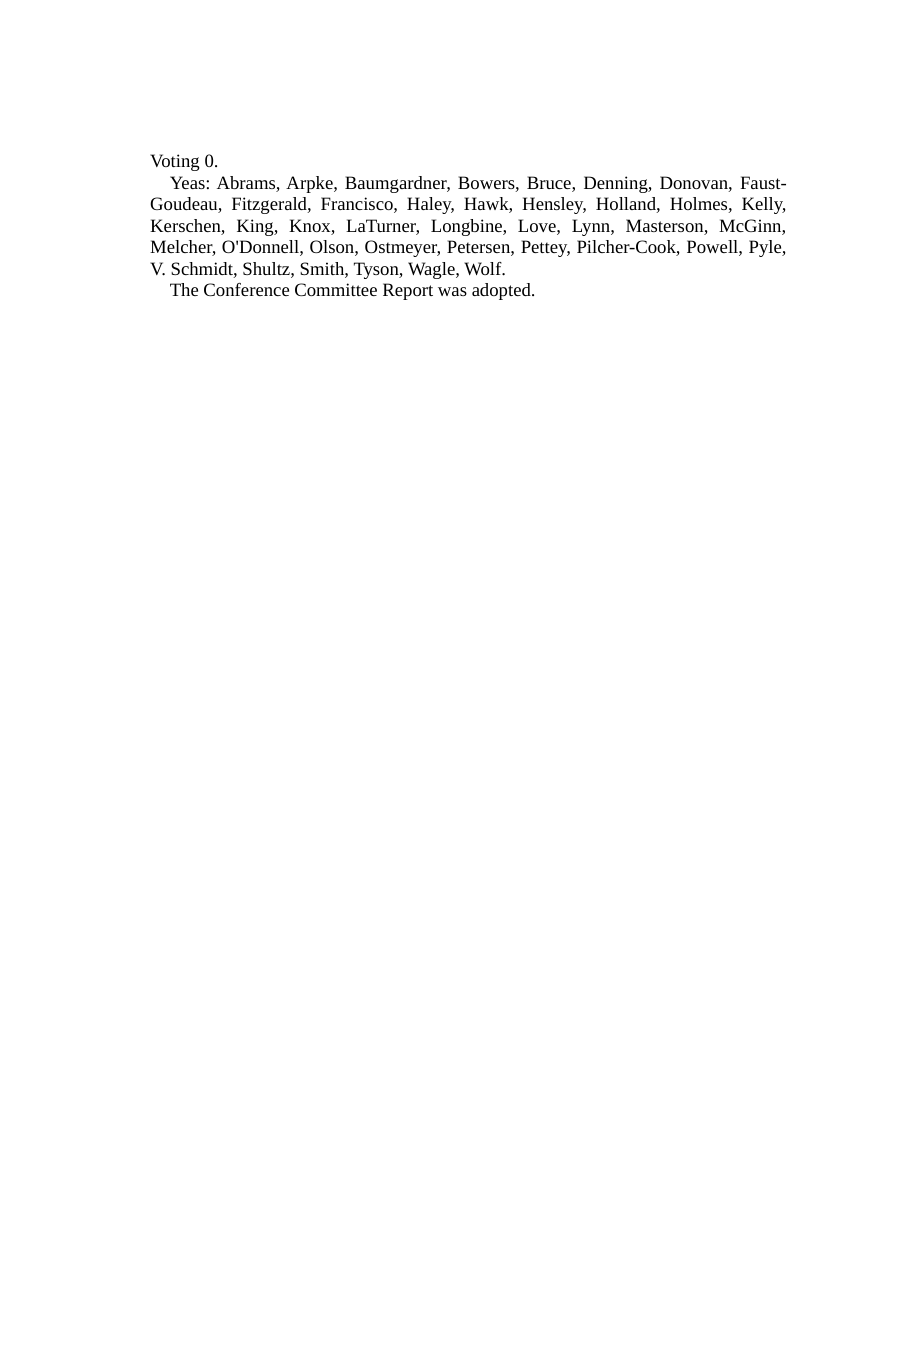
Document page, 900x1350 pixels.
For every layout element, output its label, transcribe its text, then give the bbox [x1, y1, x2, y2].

text Yeas: Abrams, Arpke, Baumgardner, Bowers, Bruce, Denning, Donovan, Faust-Goudeau, Fitzgerald, Francisco, Haley, Hawk, Hensley, Holland, Holmes, Kelly, Kerschen, King, Knox, LaTurner, Longbine, Love, Lynn, Masterson, McGinn, Melcher, O'Donnell, Olson, Ostmeyer, Petersen, Pettey, Pilcher-Cook, Powell, Pyle, V. Schmidt, Shultz, Smith, Tyson, Wagle, Wolf. [150, 172, 787, 279]
text Voting 0. [150, 150, 787, 172]
text The Conference Committee Report was adopted. [150, 279, 787, 301]
